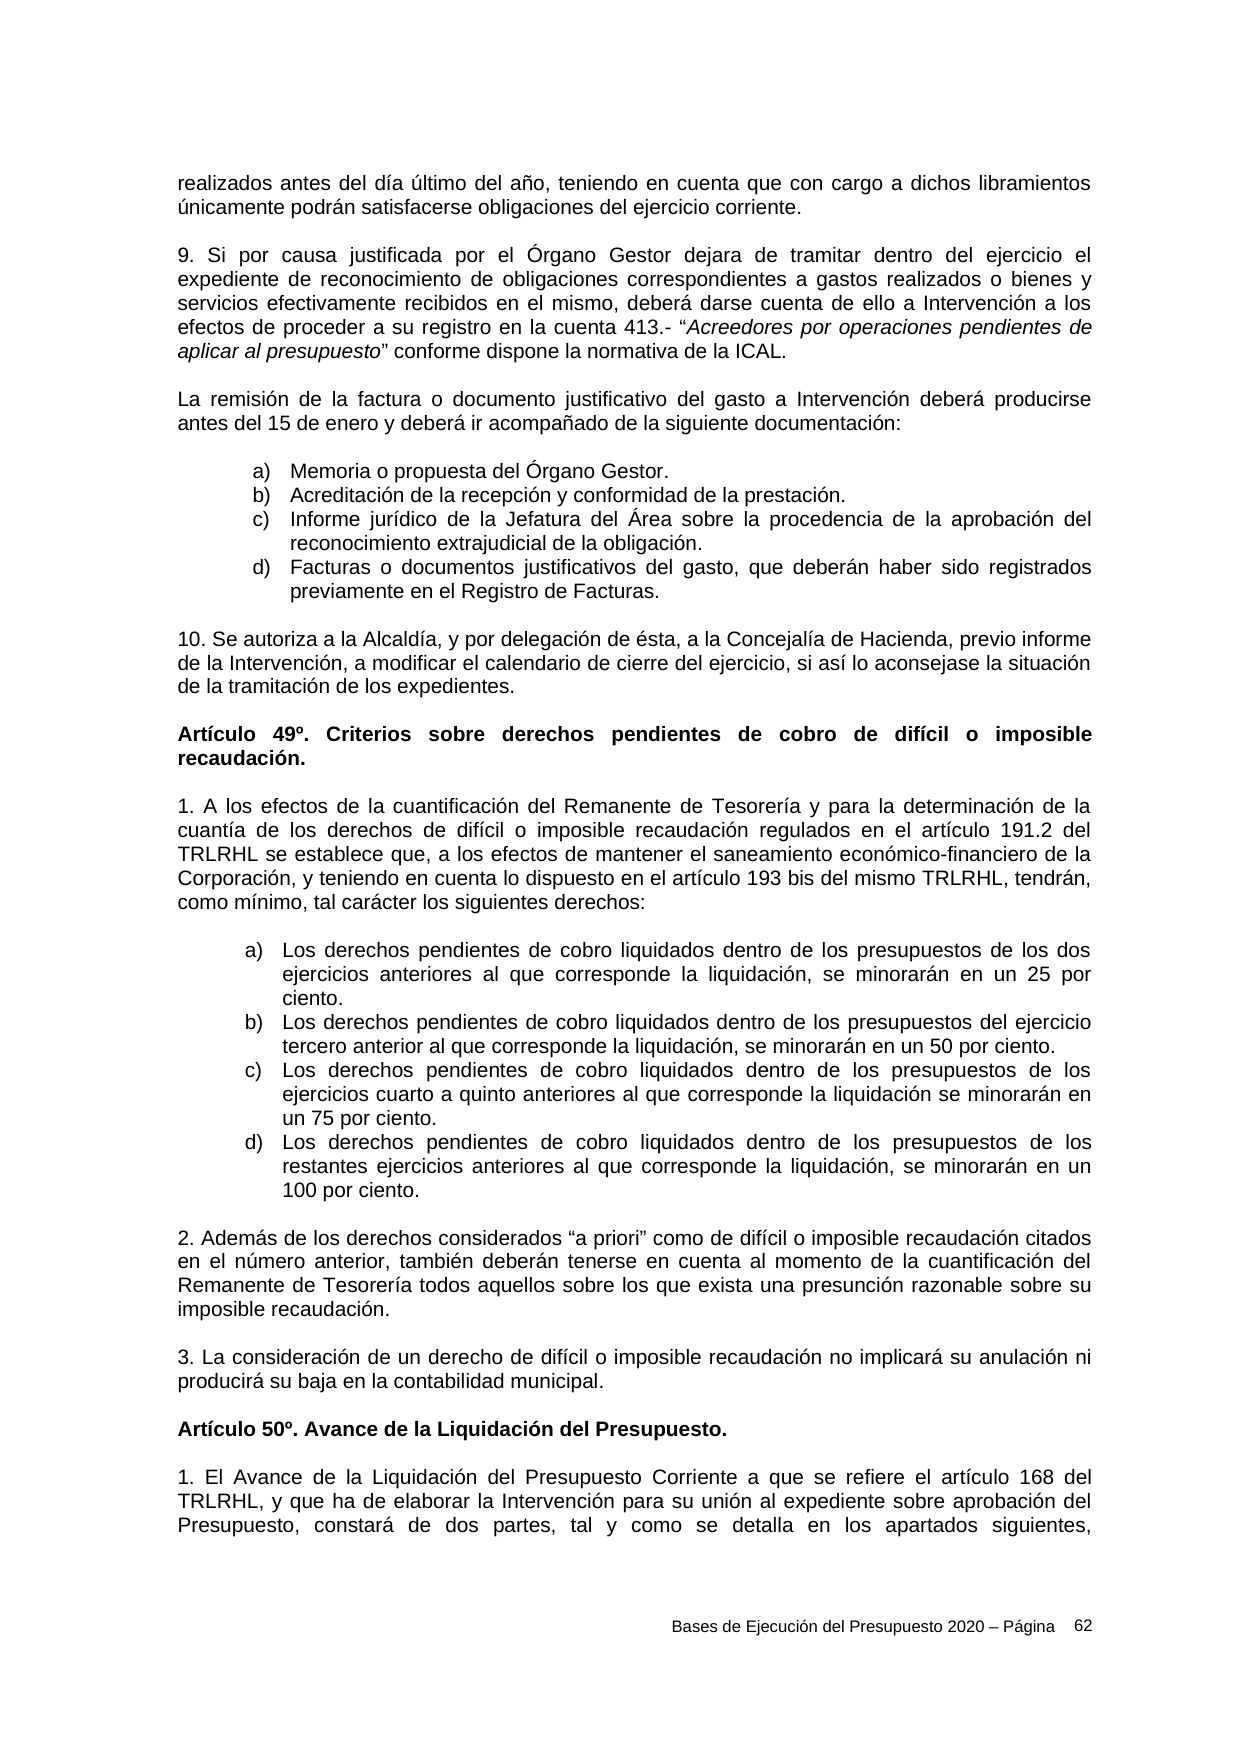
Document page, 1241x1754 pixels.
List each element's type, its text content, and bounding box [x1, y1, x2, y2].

list Facturas o documentos justificativos del gasto, que deberán haber sido registrados previamente en el Registro de Facturas. [252, 554, 1093, 602]
list Memoria o propuesta del Órgano Gestor. [252, 459, 1093, 483]
text 9. Si por causa justificada por el Órgano Gestor dejara de tramitar dentro del ejercicio el expediente de reconocimiento de obligaciones correspondientes a gastos realizados o bienes y servicios efectivamente recibidos en el mismo, deberá darse cuenta de ello a Intervención a los efectos de proceder a su registro en la cuenta 413.- “Acreedores por operaciones pendientes de aplicar al presupuesto” conforme dispone la normativa de la ICAL. [177, 243, 1093, 363]
list Los derechos pendientes de cobro liquidados dentro de los presupuestos de los restantes ejercicios anteriores al que corresponde la liquidación, se minorarán en un 100 por ciento. [244, 1129, 1093, 1201]
text Artículo 49º. Criterios sobre derechos pendientes de cobro de difícil o imposible recaudación. [177, 722, 1093, 770]
text 3. La consideración de un derecho de difícil o imposible recaudación no implicará su anulación ni producirá su baja en la contabilidad municipal. [177, 1345, 1093, 1393]
list Los derechos pendientes de cobro liquidados dentro de los presupuestos de los dos ejercicios anteriores al que corresponde la liquidación, se minorarán en un 25 por ciento. [244, 938, 1092, 1010]
list Los derechos pendientes de cobro liquidados dentro de los presupuestos de los ejercicios cuarto a quinto anteriores al que corresponde la liquidación se minorarán en un 75 por ciento. [244, 1058, 1092, 1129]
text 1. El Avance de la Liquidación del Presupuesto Corriente a que se refiere el artículo 168 del TRLRHL, y que ha de elaborar la Intervención para su unión al expediente sobre aprobación del Presupuesto, constará de dos partes, tal y como se detalla en los apartados siguientes, [177, 1465, 1093, 1537]
text 2. Además de los derechos considerados “a priori” como de difícil o imposible recaudación citados en el número anterior, también deberán tenerse en cuenta al momento de la cuantificación del Remanente de Tesorería todos aquellos sobre los que exista una presunción razonable sobre su imposible recaudación. [177, 1225, 1093, 1321]
text realizados antes del día último del año, teniendo en cuenta que con cargo a dichos libramientos únicamente podrán satisfacerse obligaciones del ejercicio corriente. [177, 171, 1093, 219]
text 1. A los efectos de la cuantificación del Remanente de Tesorería y para la determinación de la cuantía de los derechos de difícil o imposible recaudación regulados en el artículo 191.2 del TRLRHL se establece que, a los efectos de mantener el saneamiento económico-financiero de la Corporación, y teniendo en cuenta lo dispuesto en el artículo 193 bis del mismo TRLRHL, tendrán, como mínimo, tal carácter los siguientes derechos: [177, 794, 1093, 914]
text Artículo 50º. Avance de la Liquidación del Presupuesto. [177, 1417, 1093, 1441]
list Acreditación de la recepción y conformidad de la prestación. [252, 483, 1093, 507]
text 10. Se autoriza a la Alcaldía, y por delegación de ésta, a la Concejalía de Hacienda, previo informe de la Intervención, a modificar el calendario de cierre del ejercicio, si así lo aconsejase la situación de la tramitación de los expedientes. [177, 626, 1093, 698]
text La remisión de la factura o documento justificativo del gasto a Intervención deberá producirse antes del 15 de enero y deberá ir acompañado de la siguiente documentación: [177, 387, 1093, 435]
list Los derechos pendientes de cobro liquidados dentro de los presupuestos del ejercicio tercero anterior al que corresponde la liquidación, se minorarán en un 50 por ciento. [244, 1010, 1092, 1058]
list Informe jurídico de la Jefatura del Área sobre la procedencia de la aprobación del reconocimiento extrajudicial de la obligación. [252, 507, 1093, 554]
